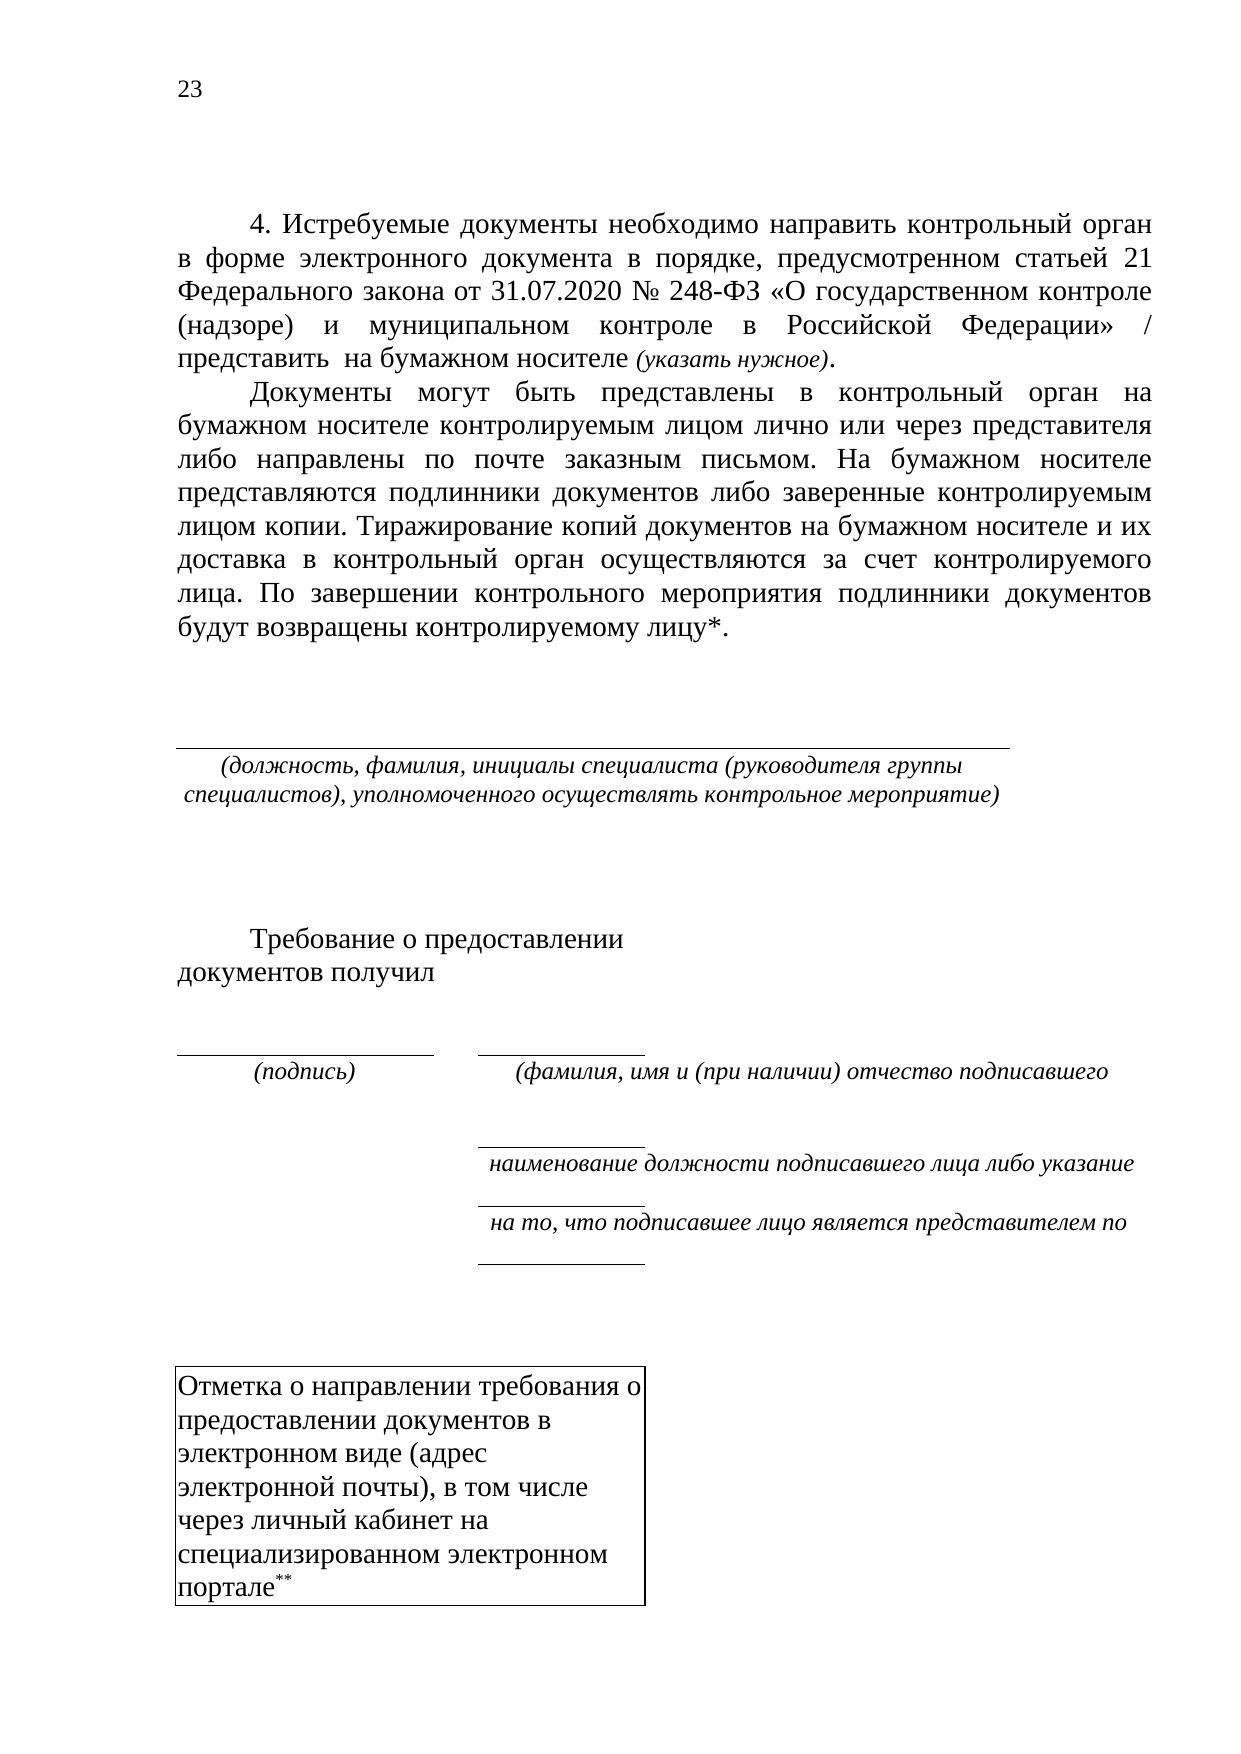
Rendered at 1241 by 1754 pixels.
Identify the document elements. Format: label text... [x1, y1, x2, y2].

table_cell [646, 1366, 1150, 1604]
table_cell [176, 168, 1154, 204]
table_cell Отметка о направлении требования о предоставлении документов в электронном виде (адрес электронной почты), в том числе через личный кабинет на специализированном электронном портале** [176, 1367, 644, 1604]
table_cell [434, 1055, 477, 1113]
table_cell [647, 1161, 654, 1170]
table_cell [177, 1235, 434, 1264]
table_cell [434, 1235, 477, 1264]
table_cell [176, 883, 645, 919]
table_header [478, 1021, 645, 1055]
table_cell [176, 809, 1010, 846]
table_header [434, 1021, 477, 1055]
table_cell [645, 919, 1150, 1329]
table_cell [478, 1177, 645, 1206]
table_cell наименование должности подписавшего лица либо указание [478, 1148, 645, 1177]
table_cell (должность, фамилия, инициалы специалиста (руководителя группы специалистов), уполномоченного осуществлять контрольное мероприятие) [176, 749, 1010, 809]
table_cell (фамилия, имя и (при наличии) отчество подписавшего лица, [478, 1056, 645, 1113]
table_cell [434, 1264, 477, 1294]
table_cell [1010, 748, 1150, 809]
table_cell [434, 1114, 477, 1147]
table_cell [645, 1329, 1150, 1366]
table_cell Требование о предоставлении документов получил [176, 919, 645, 1329]
table_cell [177, 1177, 434, 1206]
table_cell 4. Истребуемые документы необходимо направить контрольный орган в форме электронного документа в порядке, предусмотренном статьей 21 Федерального закона от 31.07.2020 № 248-ФЗ «О государственном контроле (надзоре) и муниципальном контроле в Российской Федерации» / представить на бумажном носителе (указать нужное). Документы могут быть представлены в контрольный орган на бумажном носителе контролируемым лицом лично или через представителя либо направлены по почте заказным письмом. На бумажном носителе представляются подлинники документов либо заверенные контролируемым лицом копии. Тиражирование копий документов на бумажном носителе и их доставка в контрольный орган осуществляются за счет контролируемого лица. По завершении контрольного мероприятия подлинники документов будут возвращены контролируемому лицу*. [176, 205, 1154, 677]
table_cell (подпись) [177, 1056, 434, 1113]
table_cell [177, 1206, 434, 1235]
table_cell на то, что подписавшее лицо является представителем по [478, 1207, 645, 1235]
table_cell [434, 1177, 477, 1206]
table_cell [1010, 809, 1150, 846]
table_cell [478, 1235, 645, 1264]
table_cell [176, 131, 1154, 168]
table_cell [176, 1329, 645, 1366]
table_cell [434, 1206, 477, 1235]
table_cell [434, 1147, 477, 1177]
table_cell [177, 1147, 434, 1177]
table_header [176, 711, 645, 747]
table_cell доверенности) [478, 1265, 645, 1294]
table_cell [177, 1264, 434, 1294]
table_header [177, 1021, 434, 1055]
table_cell [1010, 846, 1150, 882]
table_cell [177, 1114, 434, 1147]
table_cell [176, 846, 1010, 882]
table_header [645, 711, 1150, 747]
table_cell [645, 883, 1150, 919]
table_cell [478, 1114, 645, 1147]
